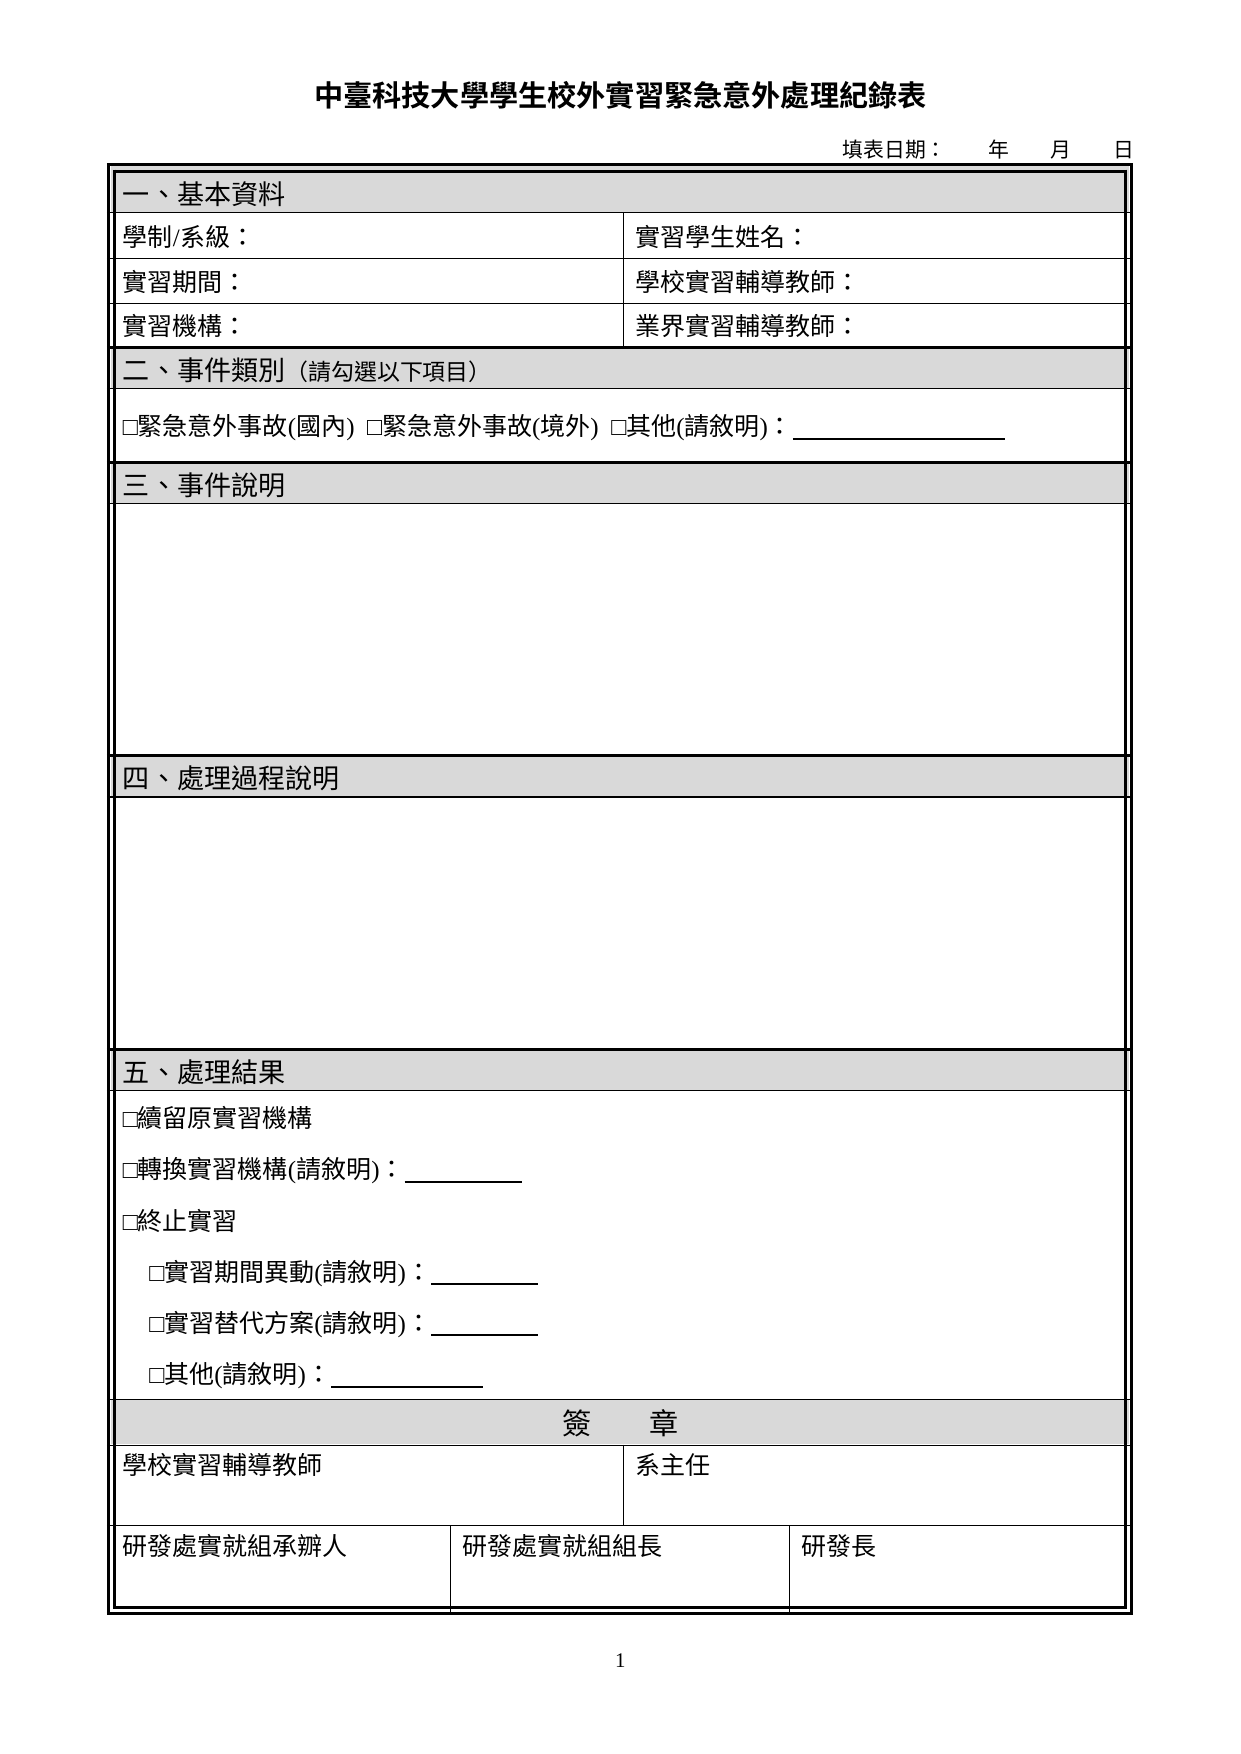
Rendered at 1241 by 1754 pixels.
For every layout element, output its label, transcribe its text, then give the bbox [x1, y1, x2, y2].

table_cell 二、事件類別（請勾選以下項目） [116, 349, 1124, 388]
table_cell □緊急意外事故(國內) □緊急意外事故(境外) □其他(請敘明)： [116, 389, 1124, 461]
table_cell 實習期間： [116, 259, 623, 303]
table_cell [116, 798, 1124, 1047]
text 中臺科技大學學生校外實習緊急意外處理紀錄表 [106, 72, 1134, 114]
table_cell 研發長 [790, 1526, 1124, 1606]
table_cell 研發處實就組組長 [451, 1526, 789, 1606]
table_cell [116, 504, 1124, 754]
text 填表日期： 年 月 日 [106, 133, 1134, 163]
table_cell 學校實習輔導教師 [116, 1446, 623, 1525]
table_cell 實習機構： [116, 304, 623, 346]
table_cell 學制/系級： [116, 213, 623, 258]
table_cell 五、處理結果 [116, 1051, 1124, 1090]
table_cell 實習學生姓名： [624, 213, 1124, 258]
table_header 一、基本資料 [111, 166, 1129, 212]
table_cell 業界實習輔導教師： [624, 304, 1124, 346]
table_cell 系主任 [624, 1446, 1124, 1525]
table_cell 三、事件說明 [116, 464, 1124, 503]
table_cell □續留原實習機構 □轉換實習機構(請敘明)： □終止實習 □實習期間異動(請敘明)： □實習替代方案(請敘明)： □其他(請敘明)： [116, 1091, 1124, 1398]
table_cell 四、處理過程說明 [116, 757, 1124, 796]
table_cell 研發處實就組承辧人 [116, 1526, 450, 1606]
table_cell 學校實習輔導教師： [624, 259, 1124, 303]
table_cell 簽 章 [116, 1400, 1124, 1444]
